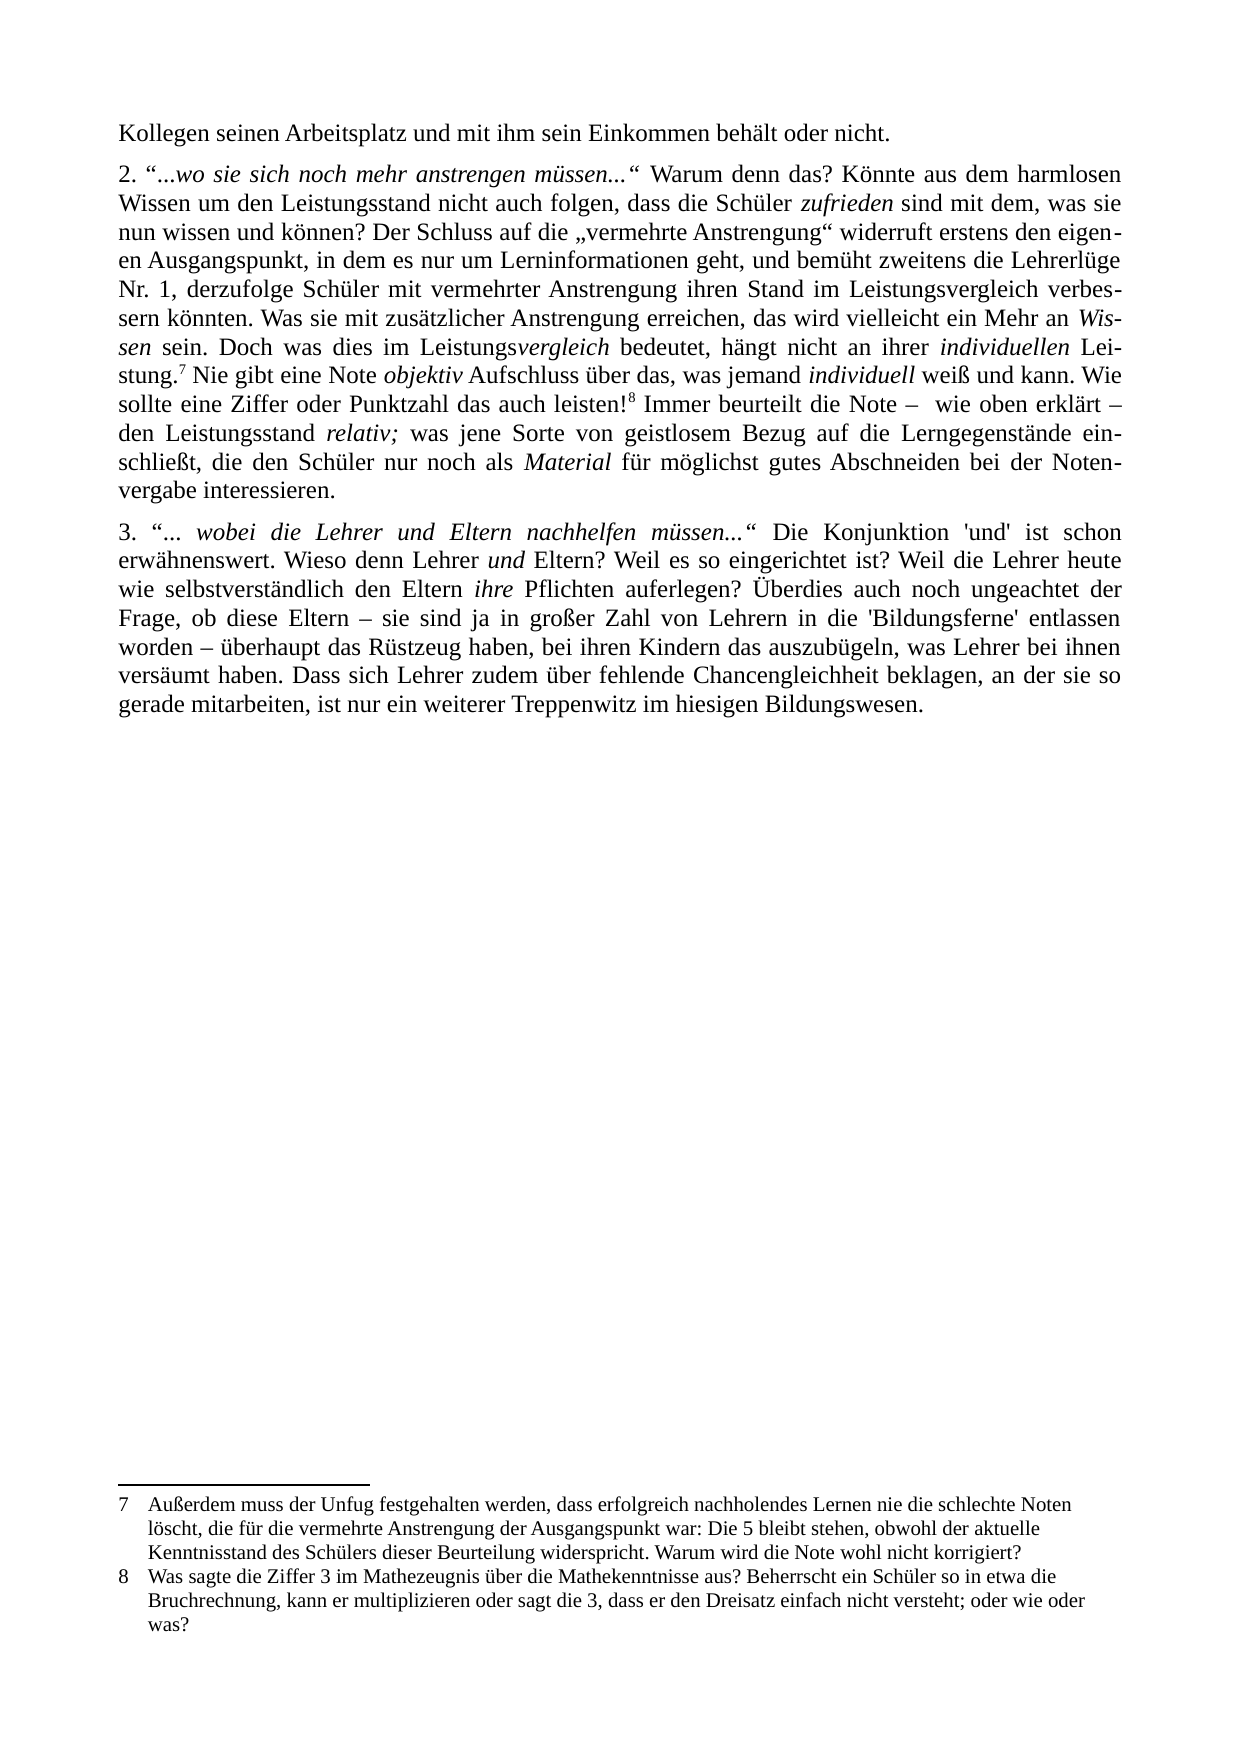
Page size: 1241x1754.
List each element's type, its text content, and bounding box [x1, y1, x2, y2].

text Außerdem muss der Unfug festgehalten werden, dass erfolgreich nachholendes Lernen nie die schlechte Noten löscht, die für die vermehrte Anstrengung der Ausgangspunkt war: Die 5 bleibt stehen, obwohl der aktuelle Kenntnisstand des Schülers dieser Beurteilung widerspricht. Warum wird die Note wohl nicht korrigiert? [118, 1491, 1122, 1564]
text Was sagte die Ziffer 3 im Mathezeugnis über die Mathekenntnisse aus? Beherrscht ein Schüler so in etwa die Bruchrechnung, kann er multiplizieren oder sagt die 3, dass er den Dreisatz einfach nicht versteht; oder wie oder was? [118, 1564, 1122, 1636]
text Kollegen seinen Arbeitsplatz und mit ihm sein Einkommen behält oder nicht. [118, 118, 1122, 147]
text 3. “... wobei die Lehrer und Eltern nachhelfen müssen...“ Die Konjunktion 'und' ist schon erwähnenswert. Wieso denn Lehrer und Eltern? Weil es so eingerichtet ist? Weil die Lehrer heute wie selbstverständlich den Eltern ihre Pflichten auferlegen? Überdies auch noch ungeachtet der Frage, ob diese Eltern – sie sind ja in großer Zahl von Lehrern in die 'Bildungsferne' entlassen worden – überhaupt das Rüstzeug haben, bei ihren Kindern das auszubügeln, was Lehrer bei ihnen versäumt haben. Dass sich Lehrer zudem über fehlende Chancengleichheit beklagen, an der sie so gerade mitarbeiten, ist nur ein weiterer Treppenwitz im hiesigen Bildungswesen. [118, 517, 1122, 718]
text 2. “...wo sie sich noch mehr anstrengen müssen...“ Warum denn das? Könnte aus dem harmlosen Wissen um den Leistungsstand nicht auch folgen, dass die Schüler zufrieden sind mit dem, was sie nun wissen und können? Der Schluss auf die „vermehrte Anstrengung“ widerruft erstens den eigen­en Ausgangspunkt, in dem es nur um Lerninformationen geht, und bemüht zweitens die Lehrerlüge Nr. 1, derzufolge Schüler mit vermehrter Anstrengung ihren Stand im Leistungsvergleich verbes­sern könnten. Was sie mit zusätzlicher Anstrengung erreichen, das wird vielleicht ein Mehr an Wis­sen sein. Doch was dies im Leistungsvergleich bedeutet, hängt nicht an ihrer individuellen Lei­stung. Nie gibt eine Note objektiv Aufschluss über das, was jemand individuell weiß und kann. Wie sollte eine Ziffer oder Punktzahl das auch leisten! Immer beurteilt die Note – wie oben erklärt –den Leistungsstand relativ; was jene Sorte von geistlosem Bezug auf die Lerngegenstände ein­schließt, die den Schüler nur noch als Material für möglichst gutes Abschneiden bei der Noten­vergabe interessieren. [118, 159, 1122, 504]
